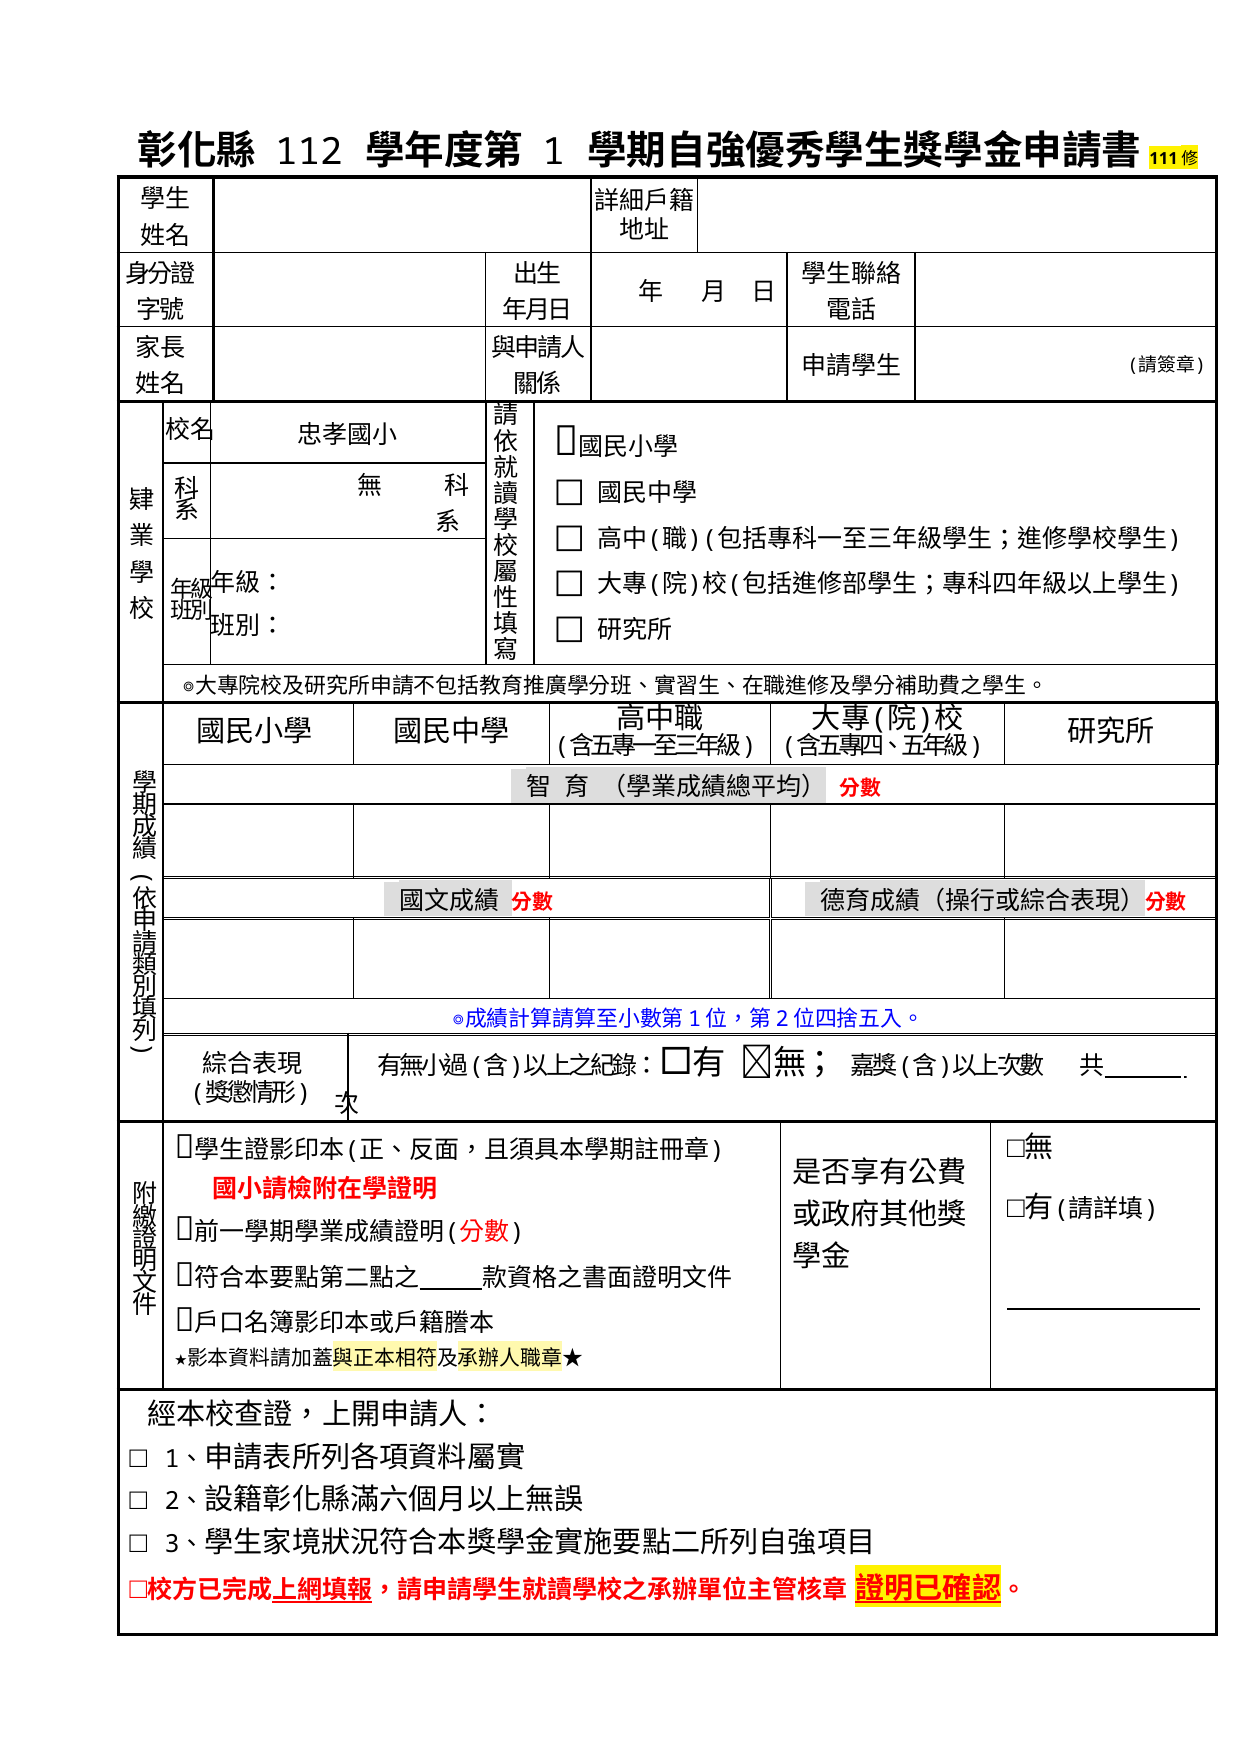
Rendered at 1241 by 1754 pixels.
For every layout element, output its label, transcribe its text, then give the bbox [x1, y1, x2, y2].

table_cell 學生證影印本(正、反面，且須具本學期註冊章) 國小請檢附在學證明 前一學期學業成績證明(分數) 符合本要點第二點之 款資格之書面證明文件 戶口名簿影印本或戶籍謄本 ★影本資料請加蓋與正本相符及承辦人職章★ [164, 1123, 780, 1388]
table_cell 科系 [164, 464, 210, 538]
table_cell 高中職 (含五專一至三年級) [550, 704, 770, 763]
table_cell 智 育 （學業成績總平均） 分數 [164, 765, 1215, 803]
table_cell [164, 805, 353, 876]
table_cell ◎大專院校及研究所申請不包括教育推廣學分班、實習生、在職進修及學分補助費之學生。 [164, 665, 1215, 701]
table_cell [916, 253, 1215, 326]
table_cell 肄業學校 [120, 403, 162, 701]
table_cell 家長 姓名 [120, 327, 212, 400]
table_cell 年級： 班別： [211, 539, 485, 663]
table_cell [772, 920, 1004, 998]
table_cell [1005, 920, 1215, 998]
table_cell 忠孝國小 [211, 403, 485, 462]
table_cell 申請學生 [788, 327, 914, 400]
table_cell 國民中學 [354, 704, 549, 763]
table_cell [550, 920, 769, 998]
table_cell 身分證 字號 [120, 253, 212, 326]
table_cell [550, 805, 770, 876]
table_cell [771, 805, 1004, 876]
table_cell 學期成績 (依申請類別填列) [120, 704, 162, 1120]
table_cell 校名 [164, 403, 210, 462]
table_cell 國民小學 [164, 704, 353, 763]
table_header 彰化縣 112 學年度第 1 學期自強優秀學生獎學金申請書111修 [118, 118, 1217, 175]
table_cell [354, 920, 549, 998]
table_cell 年 月 日 [592, 253, 786, 326]
table_cell 附繳證明文件 [120, 1123, 162, 1388]
table_cell 有無小過(含)以上之紀錄：有 無； 嘉獎(含)以上次數 共 次 [349, 1036, 1215, 1120]
table_cell [164, 920, 353, 998]
table_cell 研究所 [1005, 704, 1215, 763]
table_cell 與申請人關係 [486, 327, 590, 400]
table_cell [354, 805, 549, 876]
table_cell 無 科 系 [211, 464, 485, 538]
table_cell 請依就讀學校屬性填寫 [487, 403, 533, 663]
table_cell 詳細戶籍地址 [592, 179, 697, 252]
table_cell 出生 年月日 [486, 253, 590, 326]
table_cell [215, 253, 485, 326]
table_cell 年級 班別 [164, 539, 210, 663]
table_cell [215, 179, 590, 252]
table_cell 是否享有公費或政府其他獎學金 [781, 1123, 990, 1388]
table_cell 學生聯絡電話 [788, 253, 914, 326]
table_cell [592, 327, 786, 400]
table_cell ◎成績計算請算至小數第1位，第2位四捨五入。 [164, 999, 1215, 1033]
table_cell 國文成績 分數 [164, 879, 769, 917]
table_cell 國民小學 國民中學 高中(職)(包括專科一至三年級學生；進修學校學生) 大專(院)校(包括進修部學生；專科四年級以上學生) 研究所 [535, 403, 1215, 663]
table_cell □無 □有(請詳填) [991, 1123, 1215, 1388]
table_cell 經本校查證，上開申請人： □ 1、申請表所列各項資料屬實 □ 2、設籍彰化縣滿六個月以上無誤 □ 3、學生家境狀況符合本獎學金實施要點二所列自強項目 □校方已完成上網填報，請申請學生就讀學校之承辦單位主管核章 證明已確認。 [120, 1391, 1215, 1633]
table_cell [1005, 805, 1215, 876]
table_cell [215, 327, 485, 400]
table_cell 學生姓名 [120, 179, 212, 252]
table_cell (請簽章) [916, 327, 1215, 400]
table_cell 綜合表現 (獎懲情形) [164, 1036, 347, 1120]
table_cell 大專(院)校 (含五專四、五年級) [771, 704, 1004, 763]
table_cell [698, 179, 1215, 252]
table_cell 德育成績（操行或綜合表現）分數 [772, 879, 1215, 917]
